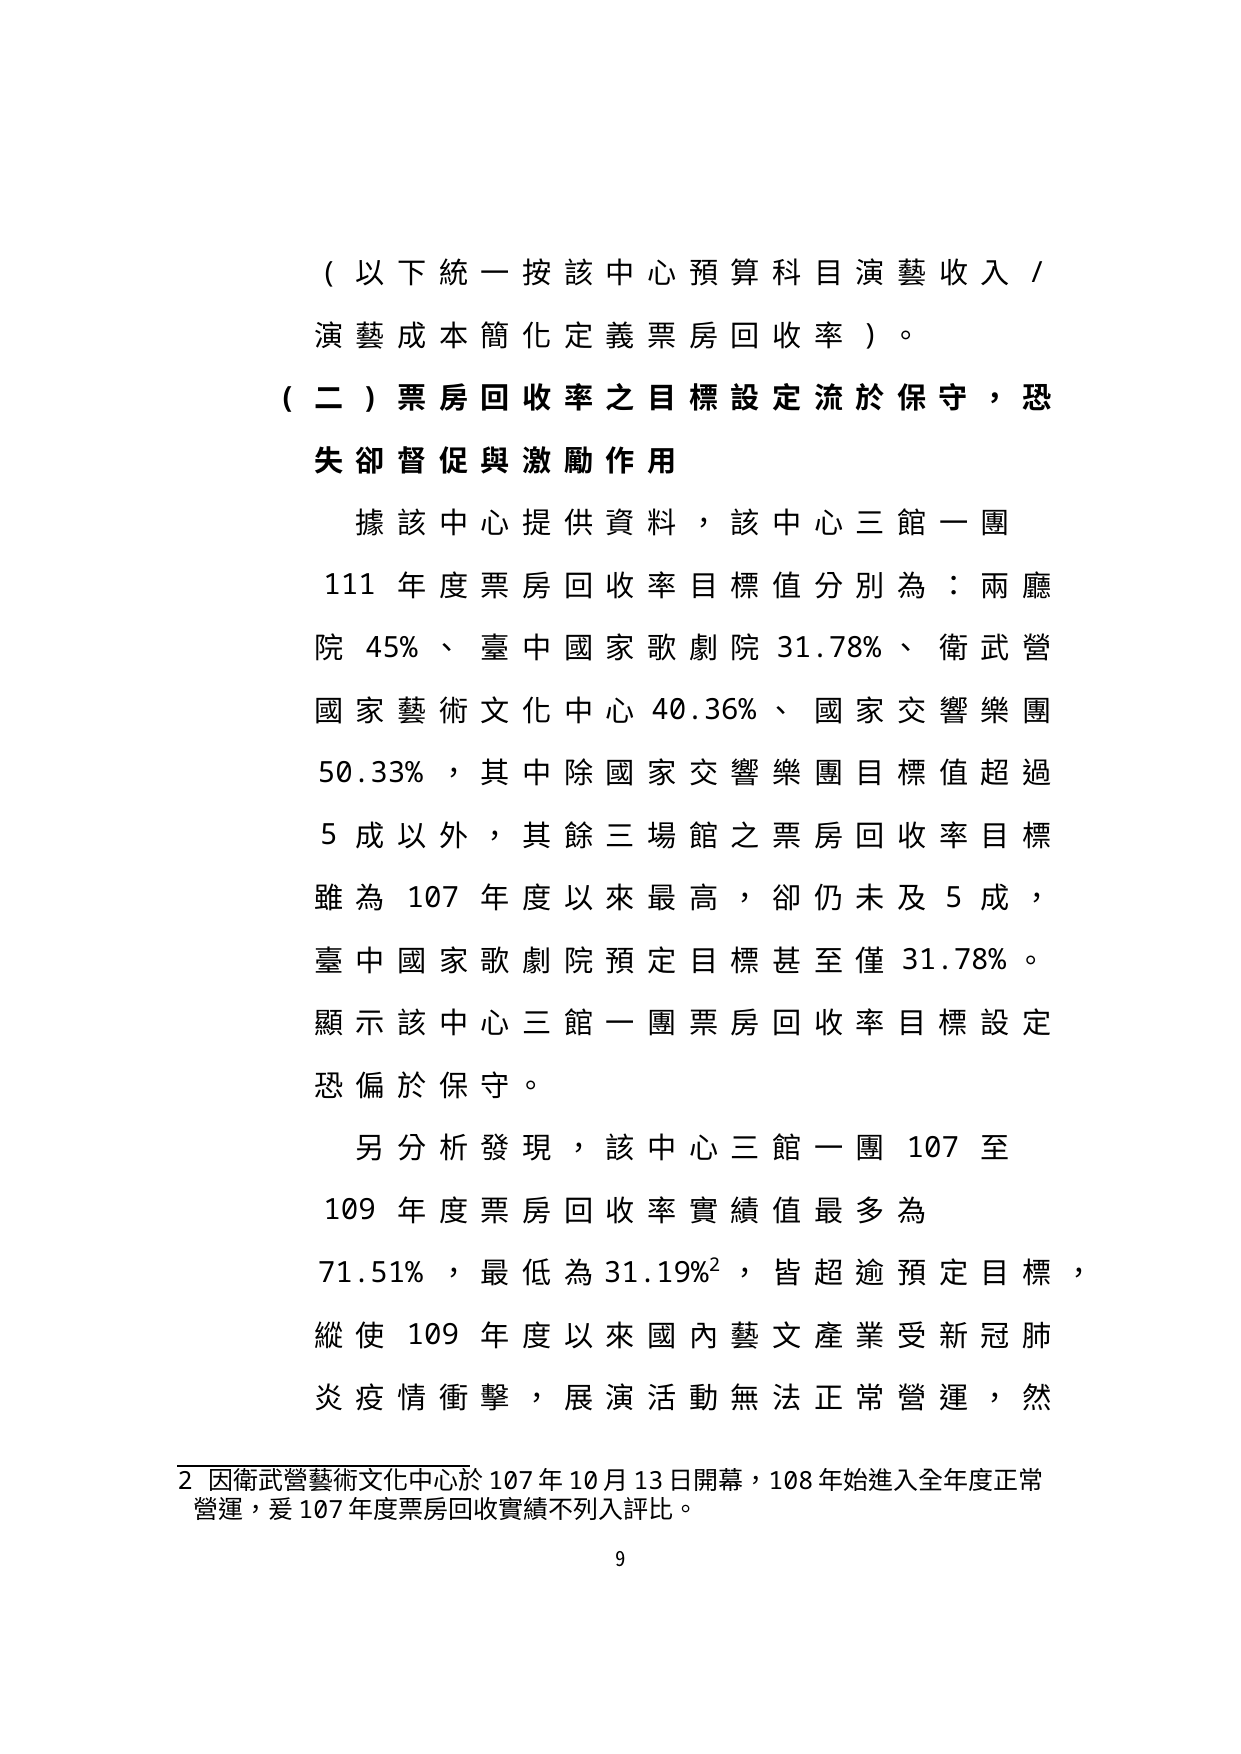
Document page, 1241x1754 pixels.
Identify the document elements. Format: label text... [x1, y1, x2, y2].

text 據該中心提供資料，該中心三館一團111年度票房回收率目標值分別為：兩廳院45%、臺中國家歌劇院31.78%、衛武營國家藝術文化中心40.36%、國家交響樂團50.33%，其中除國家交響樂團目標值超過5成以外，其餘三場館之票房回收率目標雖為107年度以來最高，卻仍未及5成，臺中國家歌劇院預定目標甚至僅31.78%。顯示該中心三館一團票房回收率目標設定恐偏於保守。 [271, 479, 1058, 1104]
text 另分析發現，該中心三館一團107至109年度票房回收率實績值最多為71.51%，最低為31.19%，皆超逾預定目標，縱使109年度以來國內藝文產業受新冠肺炎疫情衝擊，展演活動無法正常營運，然該中心三館一團109年度及110年1至8月底之票房回收率實績均遠高過目標值，反映各場館擬定之票房回收目標過於保守，致可輕易達成甚至超越。允宜審酌以前年度營運實績妥慎訂定票房回收目標，以利發揮督促與激勵作用。 [271, 1104, 1058, 1417]
text (二)票房回收率之目標設定流於保守，恐失卻督促與激勵作用 [242, 354, 1058, 479]
text 因衛武營藝術文化中心於107年10月13日開幕，108年始進入全年度正常營運，爰107年度票房回收實績不列入評比。 [177, 1466, 1063, 1525]
text (以下統一按該中心預算科目演藝收入/演藝成本簡化定義票房回收率)。 [271, 229, 1058, 354]
